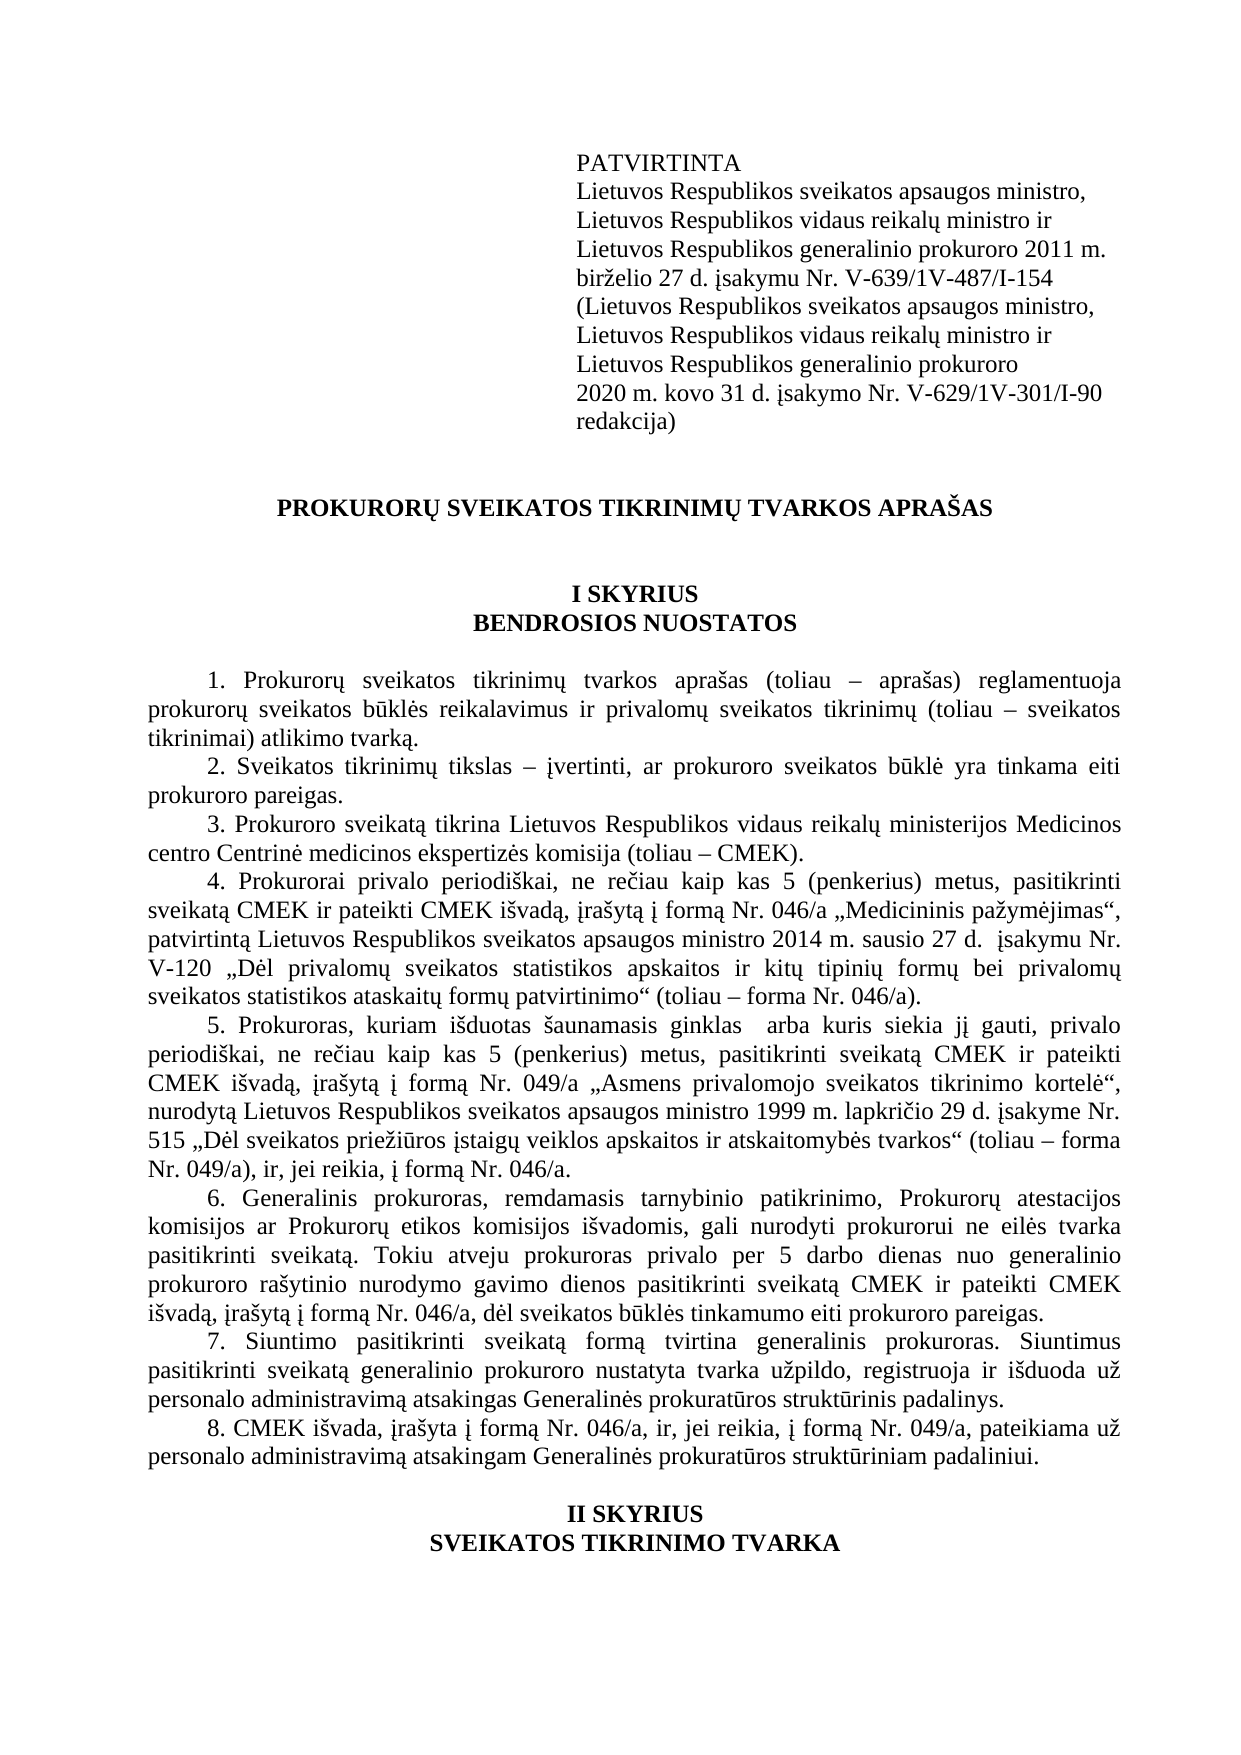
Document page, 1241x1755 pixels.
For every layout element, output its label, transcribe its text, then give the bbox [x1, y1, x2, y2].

text I SKYRIUS [148, 579, 1122, 608]
text Lietuvos Respublikos generalinio prokuroro 2011 m. [576, 234, 1122, 263]
text 7. Siuntimo pasitikrinti sveikatą formą tvirtina generalinis prokuroras. Siuntimus pasitikrinti sveikatą generalinio prokuroro nustatyta tvarka užpildo, registruoja ir išduoda už personalo administravimą atsakingas Generalinės prokuratūros struktūrinis padalinys. [148, 1326, 1122, 1413]
text 2020 m. kovo 31 d. įsakymo Nr. V-629/1V-301/I-90 [576, 378, 1122, 406]
text Lietuvos Respublikos vidaus reikalų ministro ir [576, 205, 1122, 234]
text 4. Prokurorai privalo periodiškai, ne rečiau kaip kas 5 (penkerius) metus, pasitikrinti sveikatą CMEK ir pateikti CMEK išvadą, įrašytą į formą Nr. 046/a „Medicininis pažymėjimas“, patvirtintą Lietuvos Respublikos sveikatos apsaugos ministro 2014 m. sausio 27 d. įsakymu Nr. V-120 „Dėl privalomų sveikatos statistikos apskaitos ir kitų tipinių formų bei privalomų sveikatos statistikos ataskaitų formų patvirtinimo“ (toliau – forma Nr. 046/a). [148, 866, 1122, 1010]
text Lietuvos Respublikos vidaus reikalų ministro ir [576, 320, 1122, 349]
text Lietuvos Respublikos sveikatos apsaugos ministro, [576, 176, 1122, 205]
text birželio 27 d. įsakymu Nr. V-639/1V-487/I-154 [576, 263, 1122, 291]
text 3. Prokuroro sveikatą tikrina Lietuvos Respublikos vidaus reikalų ministerijos Medicinos centro Centrinė medicinos ekspertizės komisija (toliau – CMEK). [148, 809, 1122, 866]
text 2. Sveikatos tikrinimų tikslas – įvertinti, ar prokuroro sveikatos būklė yra tinkama eiti prokuroro pareigas. [148, 751, 1122, 809]
text PROKURORŲ SVEIKATOS TIKRINIMŲ tvarkos aprašas [148, 493, 1122, 521]
text Patvirtinta [576, 148, 1122, 176]
text SVEIKATOS TIKRINIMO TVARKA [148, 1528, 1122, 1556]
text 8. CMEK išvada, įrašyta į formą Nr. 046/a, ir, jei reikia, į formą Nr. 049/a, pateikiama už personalo administravimą atsakingam Generalinės prokuratūros struktūriniam padaliniui. [148, 1413, 1122, 1470]
text 1. Prokurorų sveikatos tikrinimų tvarkos aprašas (toliau – aprašas) reglamentuoja prokurorų sveikatos būklės reikalavimus ir privalomų sveikatos tikrinimų (toliau – sveikatos tikrinimai) atlikimo tvarką. [148, 665, 1122, 751]
text 6. Generalinis prokuroras, remdamasis tarnybinio patikrinimo, Prokurorų atestacijos komisijos ar Prokurorų etikos komisijos išvadomis, gali nurodyti prokurorui ne eilės tvarka pasitikrinti sveikatą. Tokiu atveju prokuroras privalo per 5 darbo dienas nuo generalinio prokuroro rašytinio nurodymo gavimo dienos pasitikrinti sveikatą CMEK ir pateikti CMEK išvadą, įrašytą į formą Nr. 046/a, dėl sveikatos būklės tinkamumo eiti prokuroro pareigas. [148, 1183, 1122, 1326]
text 5. Prokuroras, kuriam išduotas šaunamasis ginklas arba kuris siekia jį gauti, privalo periodiškai, ne rečiau kaip kas 5 (penkerius) metus, pasitikrinti sveikatą CMEK ir pateikti CMEK išvadą, įrašytą į formą Nr. 049/a „Asmens privalomojo sveikatos tikrinimo kortelė“, nurodytą Lietuvos Respublikos sveikatos apsaugos ministro 1999 m. lapkričio 29 d. įsakyme Nr. 515 „Dėl sveikatos priežiūros įstaigų veiklos apskaitos ir atskaitomybės tvarkos“ (toliau – forma Nr. 049/a), ir, jei reikia, į formą Nr. 046/a. [148, 1010, 1122, 1183]
text (Lietuvos Respublikos sveikatos apsaugos ministro, [576, 291, 1122, 320]
text Lietuvos Respublikos generalinio prokuroro [576, 349, 1122, 378]
text redakcija) [576, 406, 1122, 435]
text II SKYRIUS [148, 1499, 1122, 1528]
text BENDROSIOS NUOSTATOS [148, 608, 1122, 636]
